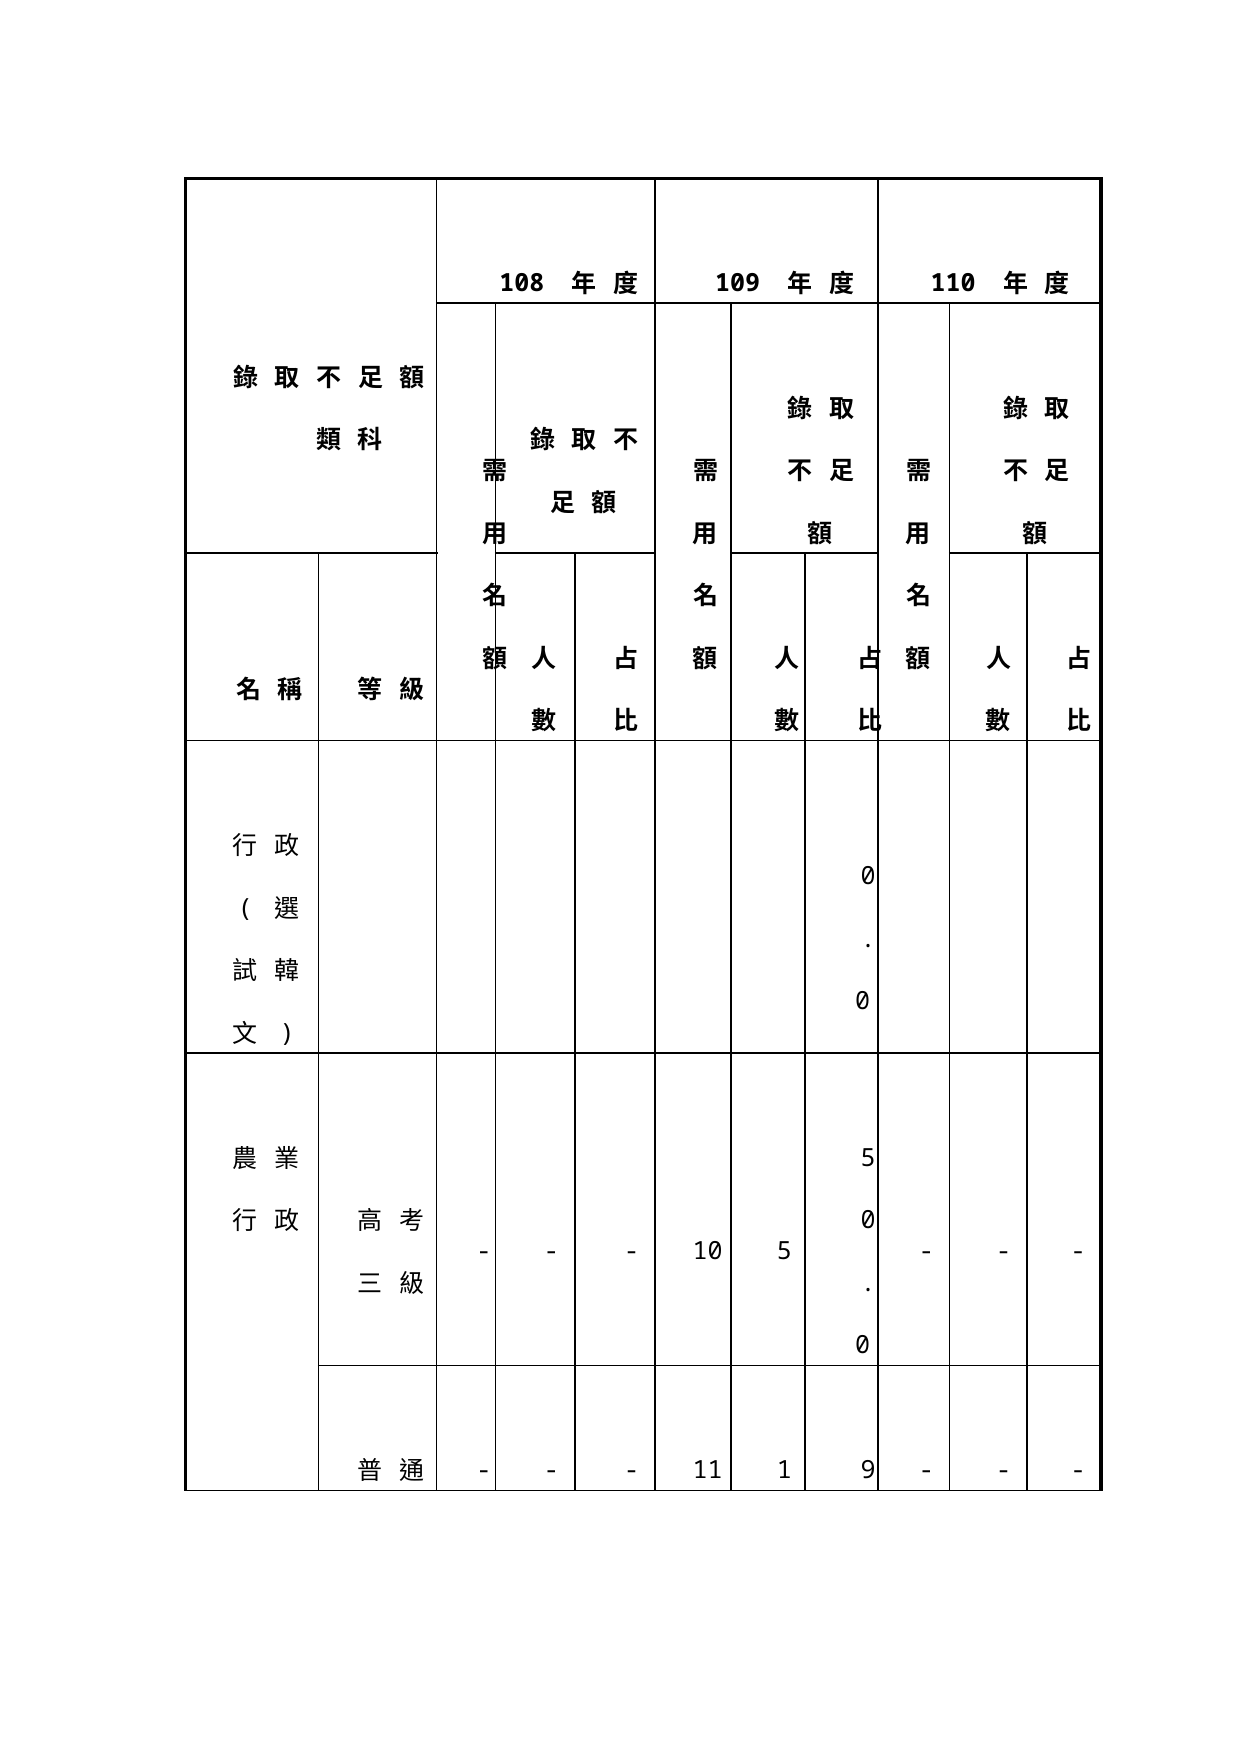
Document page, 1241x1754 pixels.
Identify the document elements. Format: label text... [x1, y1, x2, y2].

table_cell - [437, 1366, 495, 1490]
table_header 110年度 [879, 180, 1099, 302]
table_cell 需用 名額 [879, 304, 949, 740]
table_cell 行政(選試韓文) [187, 741, 318, 1052]
table_cell 高考三級 [319, 1054, 436, 1365]
table_cell 1 [732, 1366, 804, 1490]
table_cell - [437, 741, 495, 1052]
table_header 109年度 [656, 180, 877, 302]
table_cell 等級 [319, 554, 436, 740]
table_cell 人數 [496, 554, 574, 740]
table_cell - [496, 1366, 574, 1490]
table_header 108年度 [437, 180, 654, 302]
table_cell 需用 名額 [437, 304, 495, 740]
table_cell - [576, 1054, 654, 1365]
table_cell 5 [732, 1054, 804, 1365]
table_cell - [1028, 1366, 1099, 1490]
table_cell 10 [656, 1054, 730, 1365]
table_cell 11 [656, 1366, 730, 1490]
table_cell - [437, 1054, 495, 1365]
table_cell 占比 [1028, 554, 1099, 740]
table_cell 錄取不足額 [496, 304, 654, 552]
table_cell - [1028, 1054, 1099, 1365]
table_cell 農業行政 [187, 1054, 318, 1490]
table_cell [656, 741, 730, 1052]
table_cell 人數 [732, 554, 804, 740]
table_cell [319, 741, 436, 1052]
table_cell - [950, 1054, 1026, 1365]
table_cell - [576, 1366, 654, 1490]
table_cell 占比 [576, 554, 654, 740]
table_cell [732, 741, 804, 1052]
table_cell - [496, 1054, 574, 1365]
table_cell - [950, 1366, 1026, 1490]
table_cell 名稱 [187, 554, 318, 740]
table_cell 人數 [950, 554, 1026, 740]
table_cell 50.0 [806, 1054, 877, 1365]
table_cell 9 [806, 1366, 877, 1490]
table_cell 錄取不足額 [950, 304, 1099, 552]
table_cell - [950, 741, 1026, 1052]
table_cell 錄取不足額 [732, 304, 877, 552]
table_cell 0.0 [806, 741, 877, 1052]
table_cell - [879, 1366, 949, 1490]
table_cell - [879, 741, 949, 1052]
table_cell 普通 [319, 1366, 436, 1490]
table_cell 需用 名額 [656, 304, 730, 740]
table_cell - [1028, 741, 1099, 1052]
table_cell 占比 [806, 554, 877, 740]
table_cell - [496, 741, 574, 1052]
table_header 錄取不足額類科 [187, 180, 436, 552]
table_cell - [576, 741, 654, 1052]
table_cell - [879, 1054, 949, 1365]
